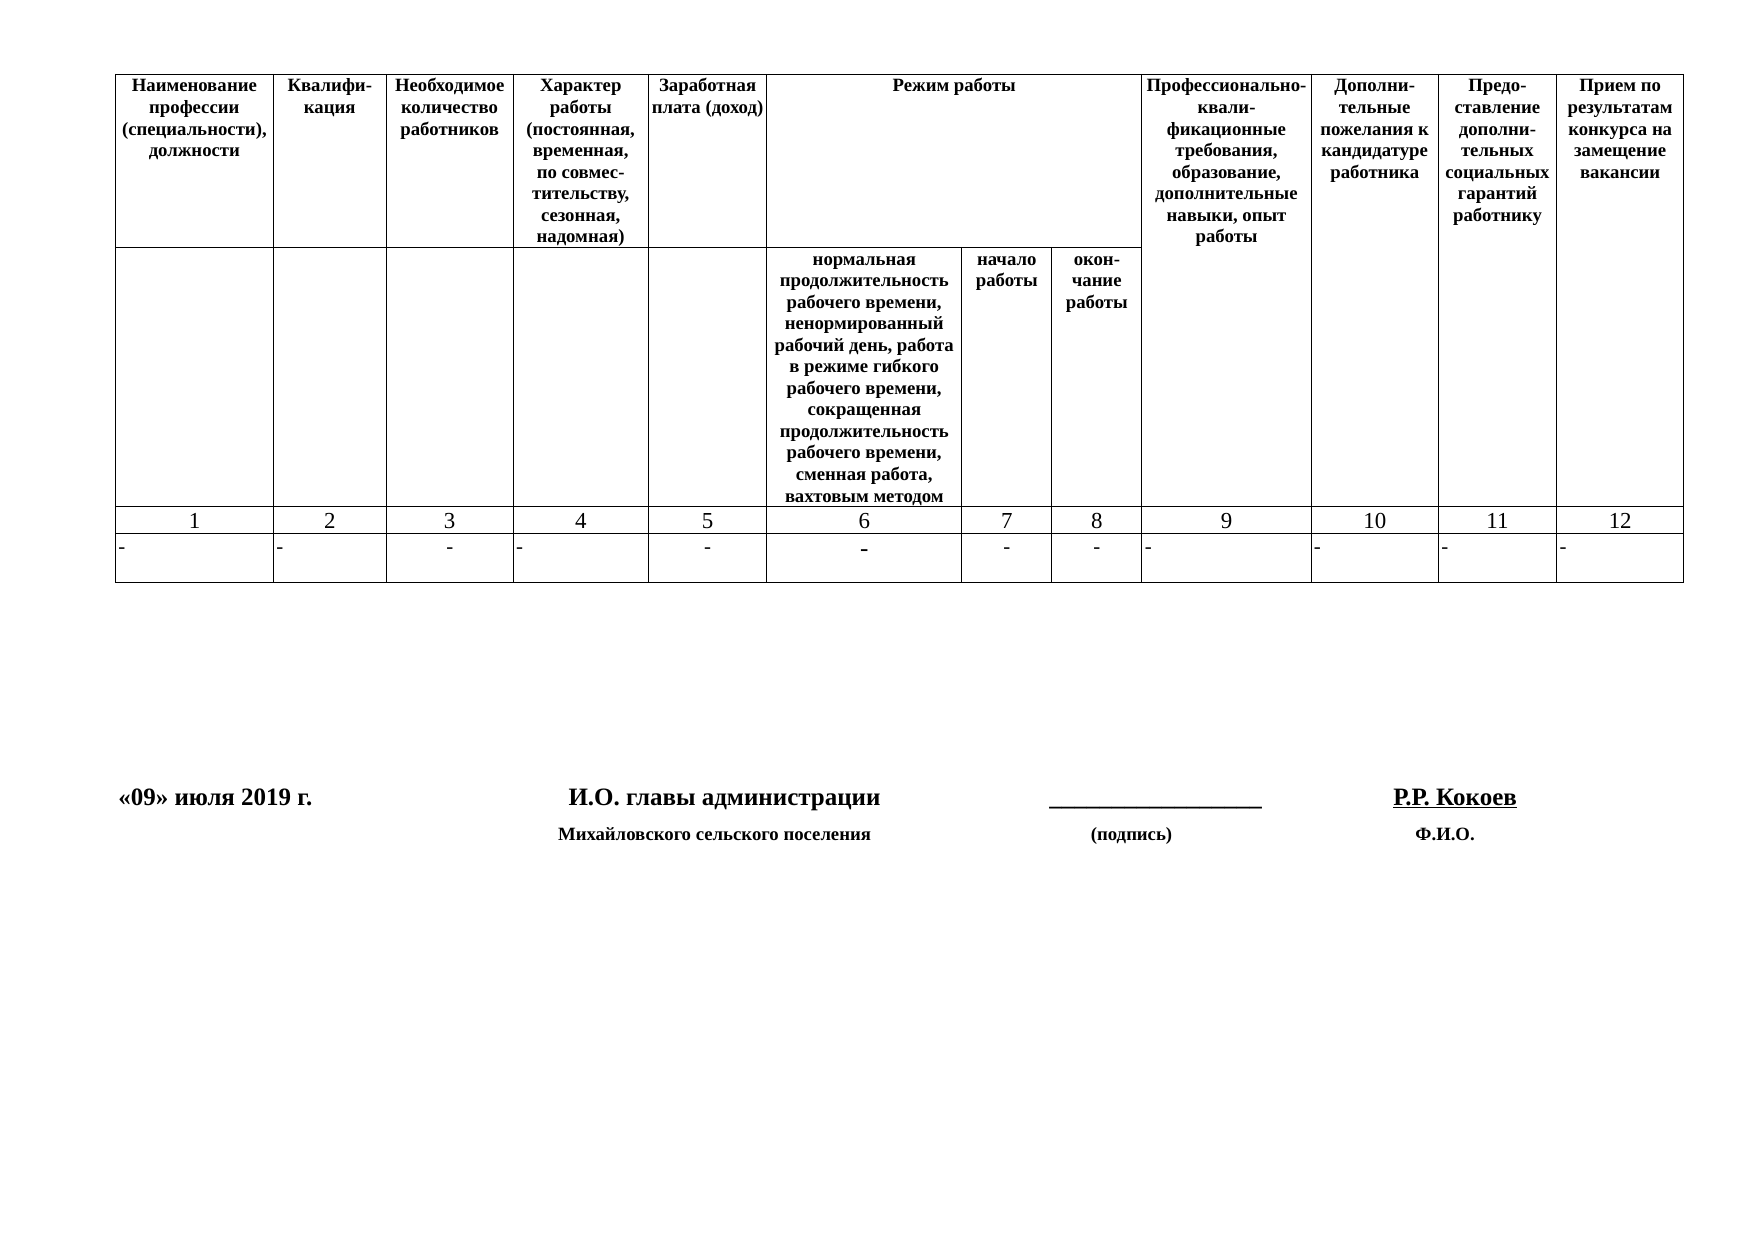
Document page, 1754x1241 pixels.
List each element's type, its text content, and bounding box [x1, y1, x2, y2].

table_cell 5 [649, 507, 766, 533]
table_header Дополни­тельные пожелания к кандидатуре работника [1312, 75, 1438, 247]
table_cell - [514, 534, 648, 582]
table_header Квалифи­кация [274, 75, 386, 247]
table_cell 3 [387, 507, 513, 533]
table_cell [387, 248, 513, 506]
table_cell - [1439, 534, 1556, 582]
table_cell 6 [767, 507, 961, 533]
table_cell - [1142, 534, 1311, 582]
table_header Прием по результа­там конкурса на замещение вакансии [1557, 75, 1683, 247]
table_cell [649, 248, 766, 506]
table_cell - [962, 534, 1051, 582]
table_cell начало работы [962, 248, 1051, 506]
table_cell [274, 248, 386, 506]
table_cell - [116, 534, 273, 582]
table_cell 8 [1052, 507, 1141, 533]
table_header Заработ­ная плата (доход) [649, 75, 766, 247]
table_cell - [387, 534, 513, 582]
table_cell - [1557, 534, 1683, 582]
table_cell 9 [1142, 507, 1311, 533]
table_header Режим работы [767, 75, 1141, 247]
table_cell окон­чание работы [1052, 248, 1141, 506]
table_cell 2 [274, 507, 386, 533]
table_header Наименова­ние профессии (специаль­ности), должности [116, 75, 273, 247]
table_header Предо­ставление дополни­тельных социаль­ных гарантий работнику [1439, 75, 1556, 247]
table_cell нормальная продолжительность рабочего времени, ненормированный рабочий день, работа в режиме гибкого рабочего времени, сокращен­ная продолжитель­ность рабочего времени, сменная работа, вахтовым методом [767, 248, 961, 506]
table_cell [116, 248, 273, 506]
table_cell [1557, 247, 1683, 506]
table_cell - [767, 534, 961, 582]
table_cell 1 [116, 507, 273, 533]
text Михайловского сельского поселения (подпись) Ф.И.О. [118, 823, 1636, 844]
table_cell 10 [1312, 507, 1438, 533]
table_cell [1142, 247, 1311, 506]
table_cell - [1312, 534, 1438, 582]
table_header Необхо­димое количество работников [387, 75, 513, 247]
table_cell 4 [514, 507, 648, 533]
text «09» июля 2019 г. И.О. главы администрации _________________ Р.Р. Кокоев [118, 782, 1636, 810]
table_cell - [649, 534, 766, 582]
table_cell - [1052, 534, 1141, 582]
table_cell [514, 248, 648, 506]
table_cell 12 [1557, 507, 1683, 533]
table_cell 7 [962, 507, 1051, 533]
table_cell [1439, 247, 1556, 506]
table_cell 11 [1439, 507, 1556, 533]
table_cell - [274, 534, 386, 582]
table_header Профессио­нально-квали­фикационные требования, образование, дополни­тельные навыки, опыт работы [1142, 75, 1311, 247]
table_cell [1312, 247, 1438, 506]
table_header Характер работы (постоян­ная, временная, по совмес­тительству, сезонная, надомная) [514, 75, 648, 247]
